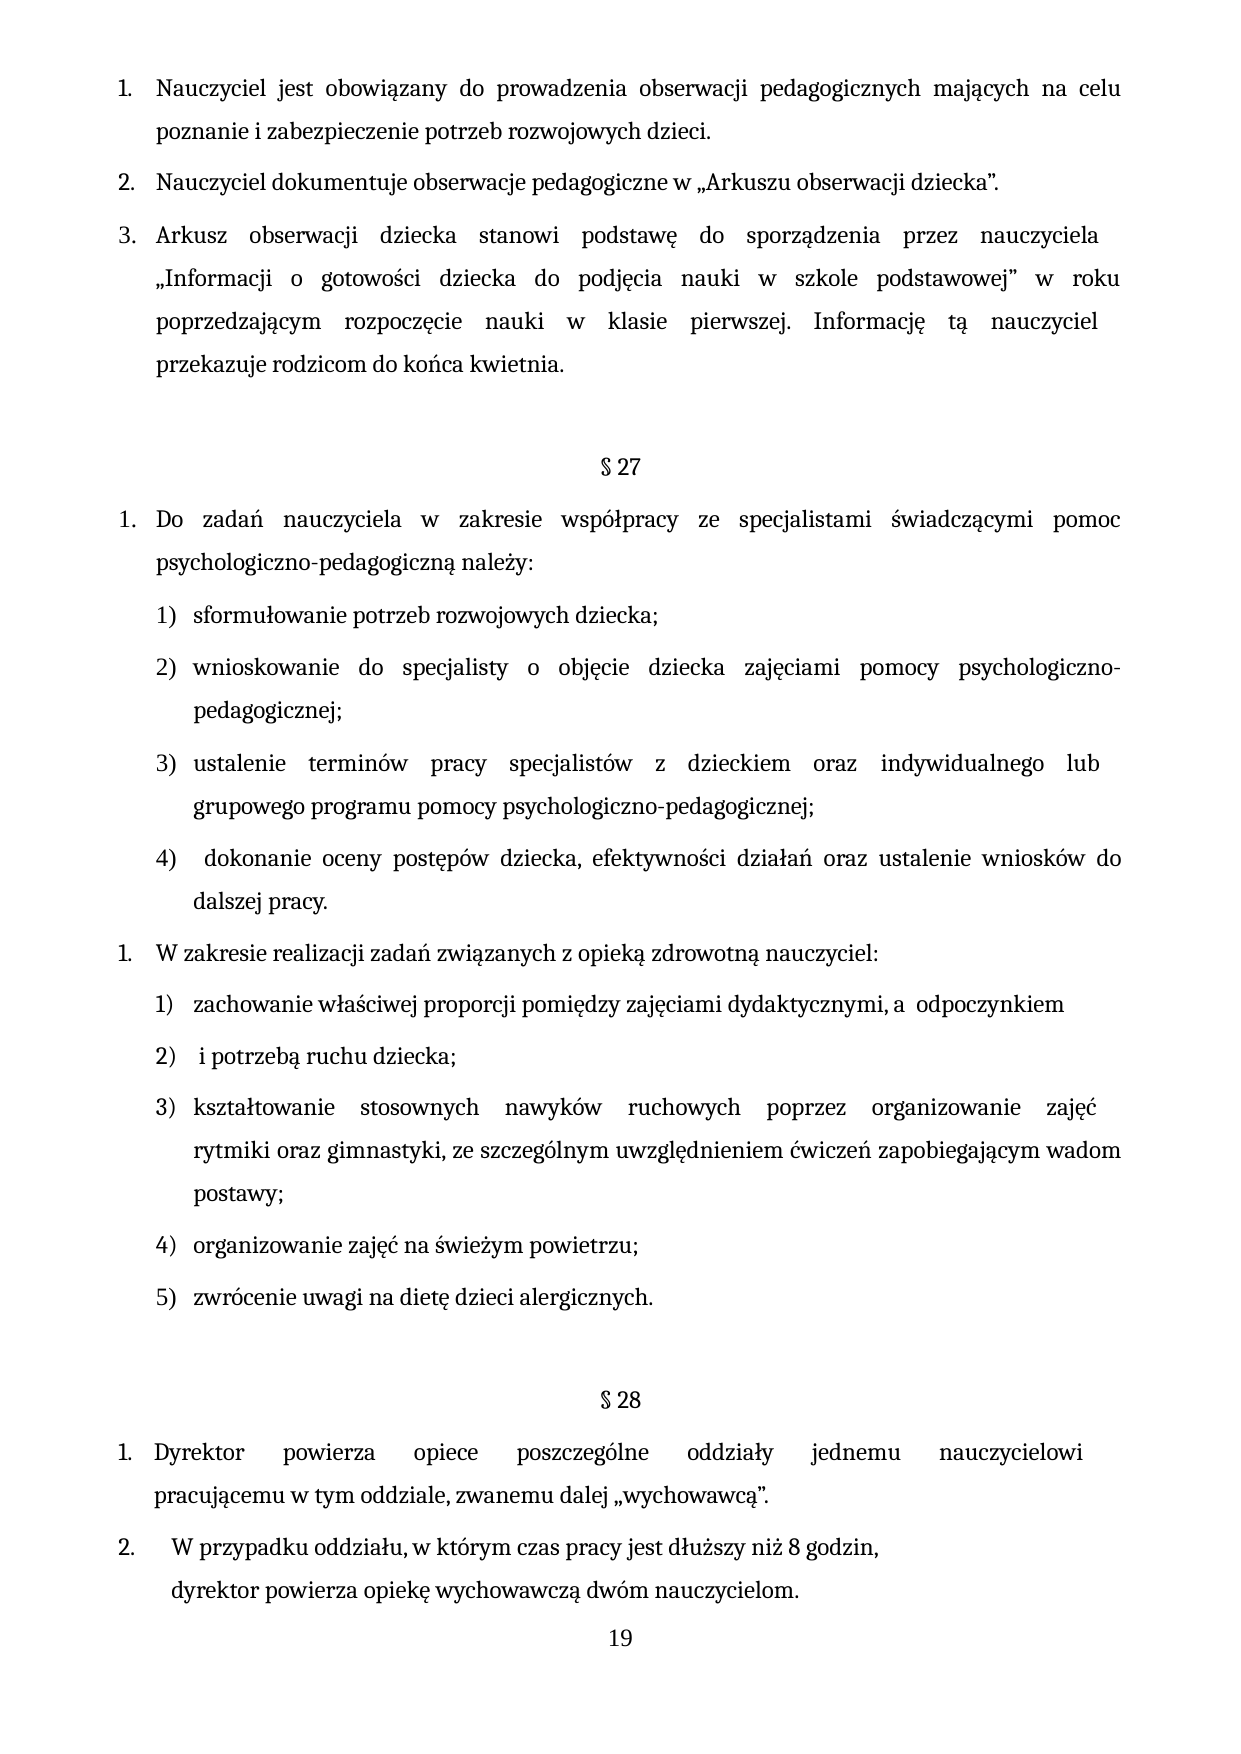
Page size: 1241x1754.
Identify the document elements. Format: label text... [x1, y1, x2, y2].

text dyrektor powierza opiekę wychowawczą dwóm nauczycielom. [171, 1576, 1122, 1604]
list Do zadań nauczyciela w zakresie współpracy ze specjalistami świadczącymi pomoc psychologiczno-pedagogiczną należy: [118, 504, 1122, 577]
list zachowanie właściwej proporcji pomiędzy zajęciami dydaktycznymi, a odpoczynkiem [156, 990, 1122, 1019]
list kształtowanie stosownych nawyków ruchowych poprzez organizowanie zajęć rytmiki oraz gimnastyki, ze szczególnym uwzględnieniem ćwiczeń zapobiegającym wadom postawy; [156, 1093, 1122, 1208]
list i potrzebą ruchu dziecka; [156, 1042, 1122, 1070]
list wnioskowanie do specjalisty o objęcie dziecka zajęciami pomocy psychologiczno-pedagogicznej; [156, 652, 1122, 725]
list Arkusz obserwacji dziecka stanowi podstawę do sporządzenia przez nauczyciela „Informacji o gotowości dziecka do podjęcia nauki w szkole podstawowej” w roku poprzedzającym rozpoczęcie nauki w klasie pierwszej. Informację tą nauczyciel przekazuje rodzicom do końca kwietnia. [118, 220, 1122, 379]
list zwrócenie uwagi na dietę dzieci alergicznych. [156, 1282, 1122, 1312]
list organizowanie zajęć na świeżym powietrzu; [156, 1231, 1122, 1259]
list Nauczyciel dokumentuje obserwacje pedagogiczne w „Arkuszu obserwacji dziecka”. [118, 168, 1122, 197]
list dokonanie oceny postępów dziecka, efektywności działań oraz ustalenie wniosków do dalszej pracy. [156, 843, 1122, 916]
list sformułowanie potrzeb rozwojowych dziecka; [156, 600, 1122, 629]
list W przypadku oddziału, w którym czas pracy jest dłuższy niż 8 godzin, [118, 1532, 1122, 1561]
list ustalenie terminów pracy specjalistów z dzieckiem oraz indywidualnego lub grupowego programu pomocy psychologiczno-pedagogicznej; [156, 748, 1122, 821]
list Nauczyciel jest obowiązany do prowadzenia obserwacji pedagogicznych mających na celu poznanie i zabezpieczenie potrzeb rozwojowych dzieci. [118, 74, 1122, 146]
list W zakresie realizacji zadań związanych z opieką zdrowotną nauczyciel: [118, 939, 1122, 967]
list Dyrektor powierza opiece poszczególne oddziały jednemu nauczycielowi pracującemu w tym oddziale, zwanemu dalej „wychowawcą”. [118, 1438, 1122, 1510]
text § 28 [118, 1386, 1122, 1415]
text § 27 [118, 453, 1122, 482]
